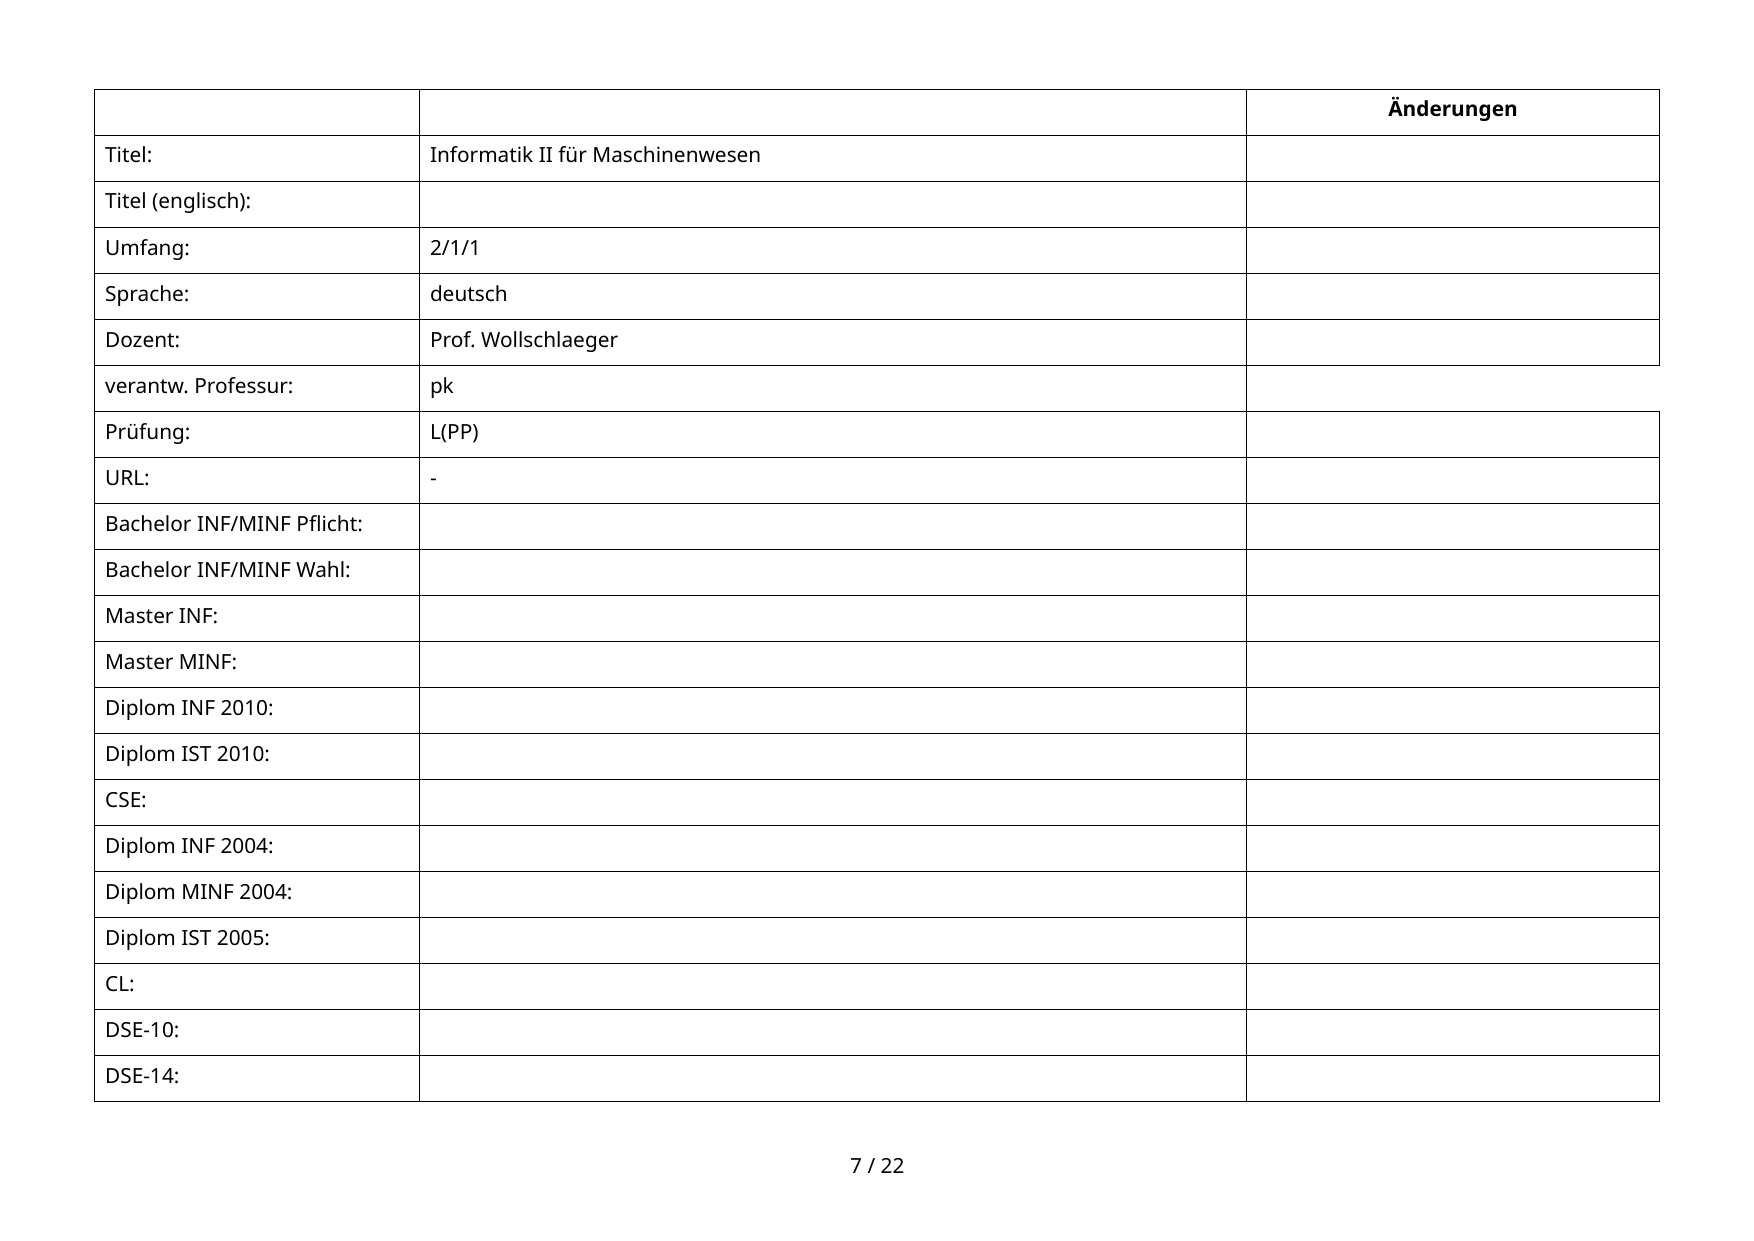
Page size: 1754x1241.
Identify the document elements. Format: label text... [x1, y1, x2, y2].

table_cell CL: [95, 964, 419, 1009]
table_cell [420, 642, 1246, 687]
table_cell Prof. Wollschlaeger [420, 320, 1246, 365]
table_cell Diplom IST 2010: [95, 734, 419, 779]
table_cell 2/1/1 [420, 228, 1246, 273]
table_cell verantw. Professur: [95, 366, 419, 411]
table_cell [1247, 504, 1659, 549]
table_cell [1247, 918, 1659, 963]
table_cell Master MINF: [95, 642, 419, 687]
table_cell Titel (englisch): [95, 182, 419, 227]
table_cell Bachelor INF/MINF Pflicht: [95, 504, 419, 549]
table_cell [1247, 412, 1659, 457]
table_cell [420, 872, 1246, 917]
table_cell [1247, 1056, 1659, 1101]
table_cell DSE-10: [95, 1010, 419, 1055]
table_header Änderungen [1247, 90, 1659, 134]
table_cell Sprache: [95, 274, 419, 319]
table_cell [1247, 642, 1659, 687]
table_cell Diplom INF 2010: [95, 688, 419, 733]
table_cell [420, 918, 1246, 963]
table_cell Diplom INF 2004: [95, 826, 419, 871]
table_cell Prüfung: [95, 412, 419, 457]
table_cell Bachelor INF/MINF Wahl: [95, 550, 419, 595]
table_cell [420, 734, 1246, 779]
table_cell [1247, 1010, 1659, 1055]
table_cell [1247, 688, 1659, 733]
table_cell [420, 182, 1246, 227]
table_cell [1247, 458, 1659, 503]
table_cell [420, 826, 1246, 871]
table_cell CSE: [95, 780, 419, 825]
table_cell Diplom IST 2005: [95, 918, 419, 963]
table_cell [1247, 320, 1659, 365]
table_cell [420, 596, 1246, 641]
table_cell [420, 964, 1246, 1009]
table_cell DSE-14: [95, 1056, 419, 1101]
table_cell L(PP) [420, 412, 1246, 457]
table_cell [1247, 274, 1659, 319]
table_cell Diplom MINF 2004: [95, 872, 419, 917]
table_cell [1247, 182, 1659, 227]
table_cell [1247, 826, 1659, 871]
table_cell [1247, 872, 1659, 917]
table_cell [1247, 136, 1659, 181]
table_cell [420, 780, 1246, 825]
table_cell [420, 550, 1246, 595]
table_cell Titel: [95, 136, 419, 181]
table_cell Umfang: [95, 228, 419, 273]
table_cell [420, 1010, 1246, 1055]
table_header [420, 90, 1246, 134]
table_cell [1247, 780, 1659, 825]
table_cell [420, 1056, 1246, 1101]
table_cell Dozent: [95, 320, 419, 365]
table_cell Master INF: [95, 596, 419, 641]
table_cell pk [420, 366, 1246, 411]
table_header [95, 90, 419, 134]
table_cell [420, 688, 1246, 733]
table_cell [1247, 550, 1659, 595]
table_cell [1247, 596, 1659, 641]
table_cell - [420, 458, 1246, 503]
table_cell [1247, 734, 1659, 779]
table_cell Informatik II für Maschinenwesen [420, 136, 1246, 181]
table_cell URL: [95, 458, 419, 503]
table_cell deutsch [420, 274, 1246, 319]
table_cell [1247, 964, 1659, 1009]
table_cell [420, 504, 1246, 549]
table_cell [1247, 228, 1659, 273]
